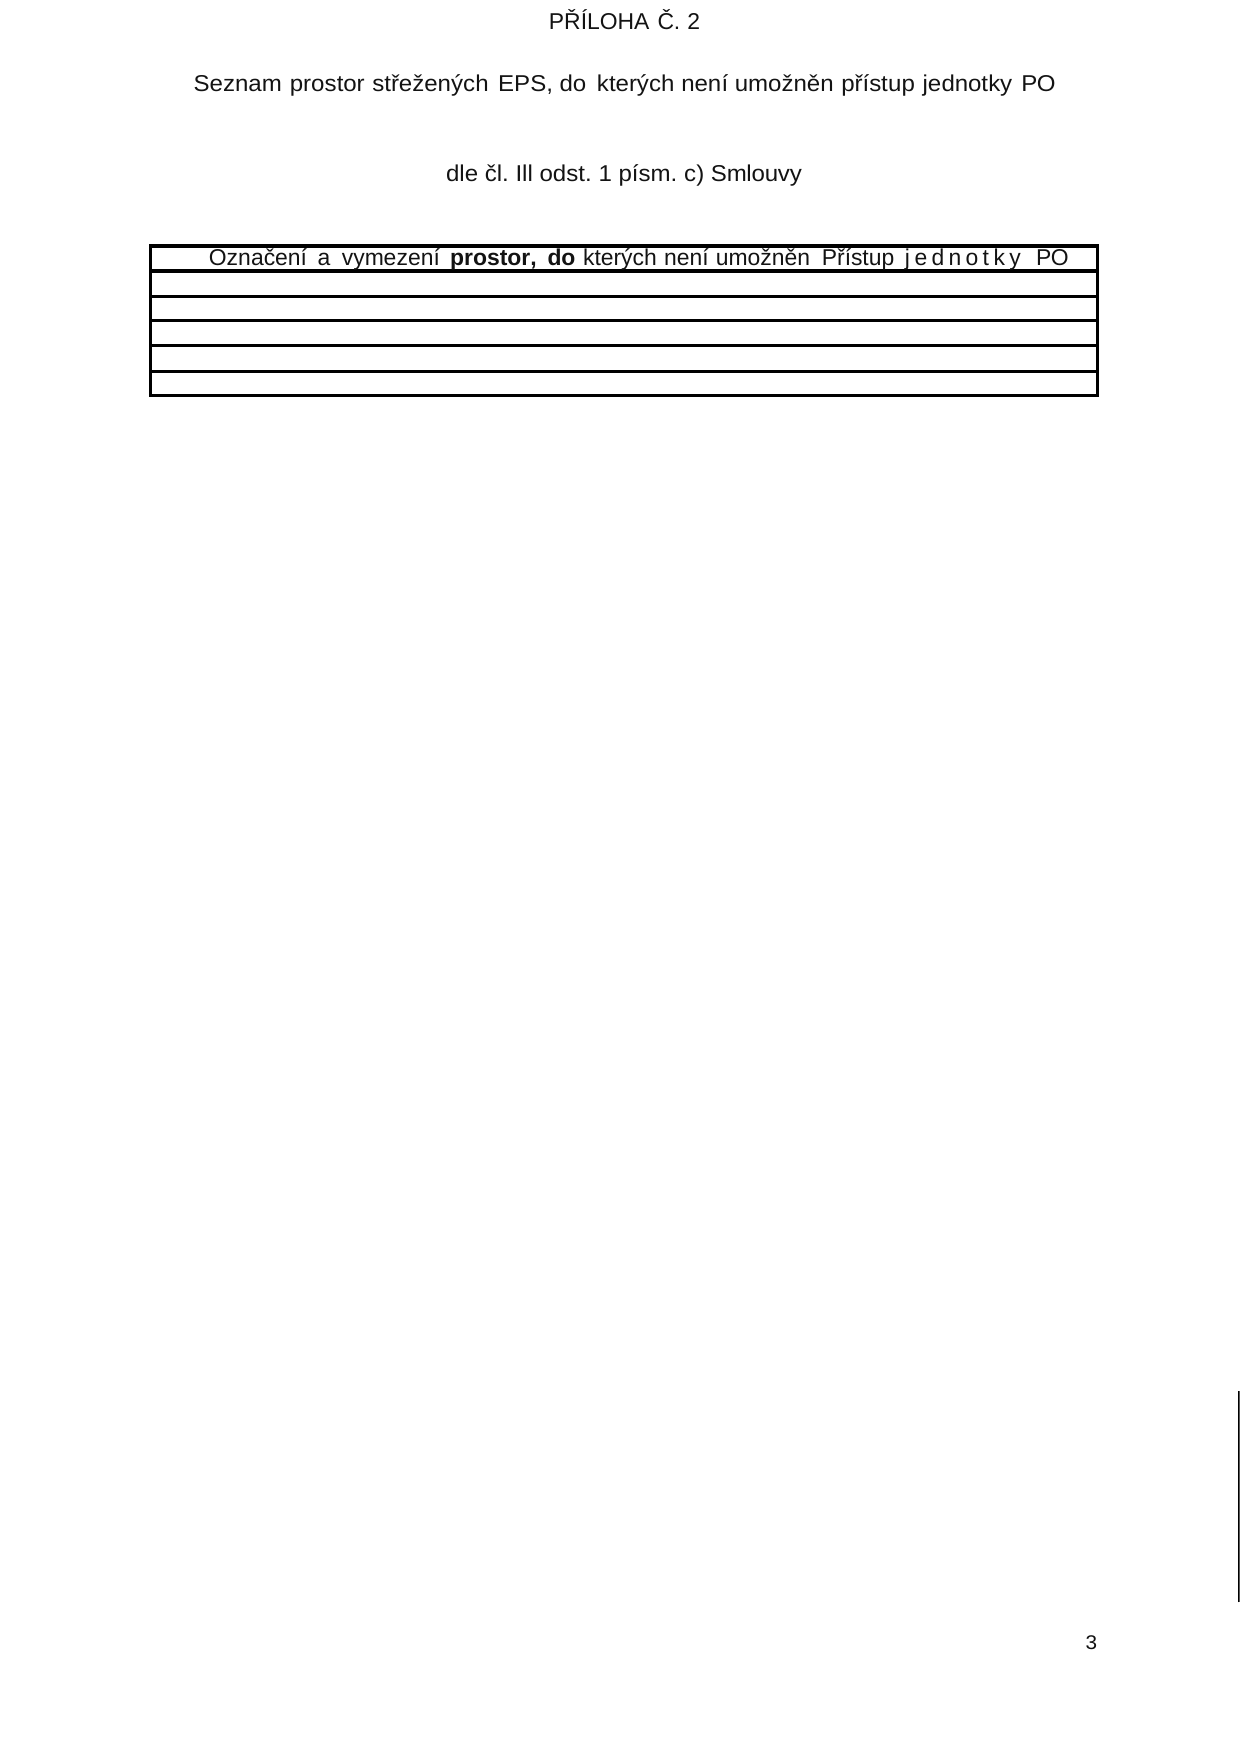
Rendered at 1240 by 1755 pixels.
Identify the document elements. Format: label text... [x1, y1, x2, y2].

table_cell [152, 322, 1096, 344]
table_cell [152, 298, 1096, 319]
table_cell [152, 347, 1096, 369]
text PŘÍLOHA Č. 2 [143, 8, 1106, 34]
table_cell [152, 373, 1096, 394]
text Seznam prostor střežených EPS, do kterých není umožněn přístup jednotky PO [143, 70, 1106, 96]
text dle čl. Ill odst. 1 písm. c) Smlouvy [143, 159, 1104, 186]
table_header Označení a vymezení prostor, do kterých není umožněn Přístup jednotky PO [152, 248, 1096, 269]
table_cell [152, 273, 1096, 295]
